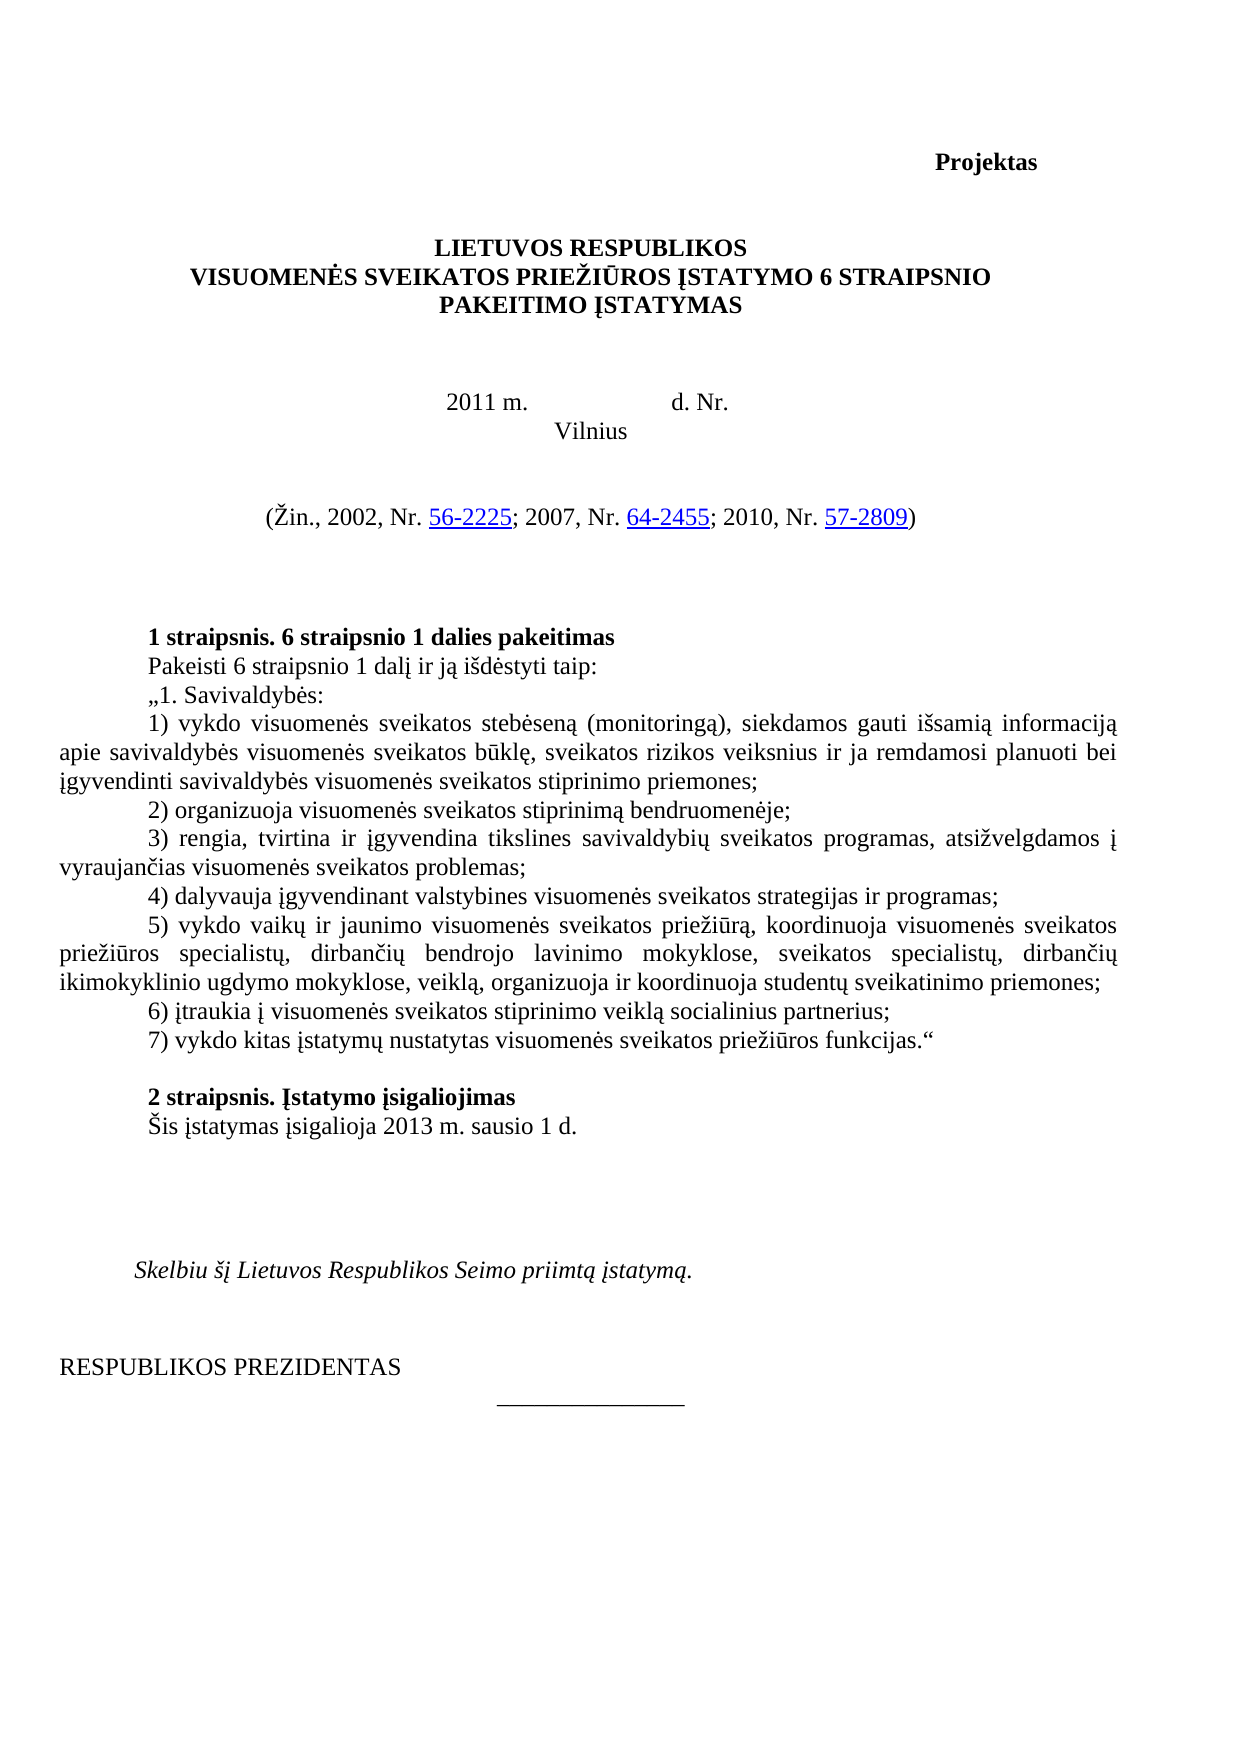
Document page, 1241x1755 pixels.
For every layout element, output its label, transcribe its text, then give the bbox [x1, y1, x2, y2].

text 4) dalyvauja įgyvendinant valstybines visuomenės sveikatos strategijas ir programas; [59, 881, 1118, 910]
text 7) vykdo kitas įstatymų nustatytas visuomenės sveikatos priežiūros funkcijas.“ [59, 1025, 1118, 1053]
text Šis įstatymas įsigalioja 2013 m. sausio 1 d. [59, 1111, 1122, 1140]
text LIETUVOS RESPUBLIKOS [59, 233, 1122, 262]
text VISUOMENĖS SVEIKATOS PRIEŽIŪROS ĮSTATYMO 6 straipsnio [59, 262, 1122, 291]
text 2) organizuoja visuomenės sveikatos stiprinimą bendruomenėje; [59, 795, 1118, 823]
text 2011 m. d. Nr. Vilnius [59, 387, 1122, 445]
text 1) vykdo visuomenės sveikatos stebėseną (monitoringą), siekdamos gauti išsamią informaciją apie savivaldybės visuomenės sveikatos būklę, sveikatos rizikos veiksnius ir ja remdamosi planuoti bei įgyvendinti savivaldybės visuomenės sveikatos stiprinimo priemones; [59, 708, 1118, 795]
text Pakeisti 6 straipsnio 1 dalį ir ją išdėstyti taip: [59, 651, 1118, 680]
text 1 straipsnis. 6 straipsnio 1 dalies pakeitimas [59, 622, 1122, 651]
text PAKEITIMO ĮSTATYMAS [59, 291, 1122, 319]
text Skelbiu šį Lietuvos Respublikos Seimo priimtą įstatymą. [59, 1255, 1122, 1283]
text RESPUBLIKOS PREZIDENTAS [59, 1352, 1122, 1380]
text (Žin., 2002, Nr. 56-2225; 2007, Nr. 64-2455; 2010, Nr. 57-2809) [59, 502, 1122, 531]
text _______________ [59, 1380, 1122, 1409]
text 5) vykdo vaikų ir jaunimo visuomenės sveikatos priežiūrą, koordinuoja visuomenės sveikatos priežiūros specialistų, dirbančių bendrojo lavinimo mokyklose, sveikatos specialistų, dirbančių ikimokyklinio ugdymo mokyklose, veiklą, organizuoja ir koordinuoja studentų sveikatinimo priemones; [59, 910, 1118, 996]
text 2 straipsnis. Įstatymo įsigaliojimas [59, 1082, 1122, 1111]
text „1. Savivaldybės: [59, 680, 1118, 708]
text Projektas [599, 147, 1122, 176]
text 3) rengia, tvirtina ir įgyvendina tikslines savivaldybių sveikatos programas, atsižvelgdamos į vyraujančias visuomenės sveikatos problemas; [59, 823, 1118, 881]
text 6) įtraukia į visuomenės sveikatos stiprinimo veiklą socialinius partnerius; [59, 996, 1118, 1025]
